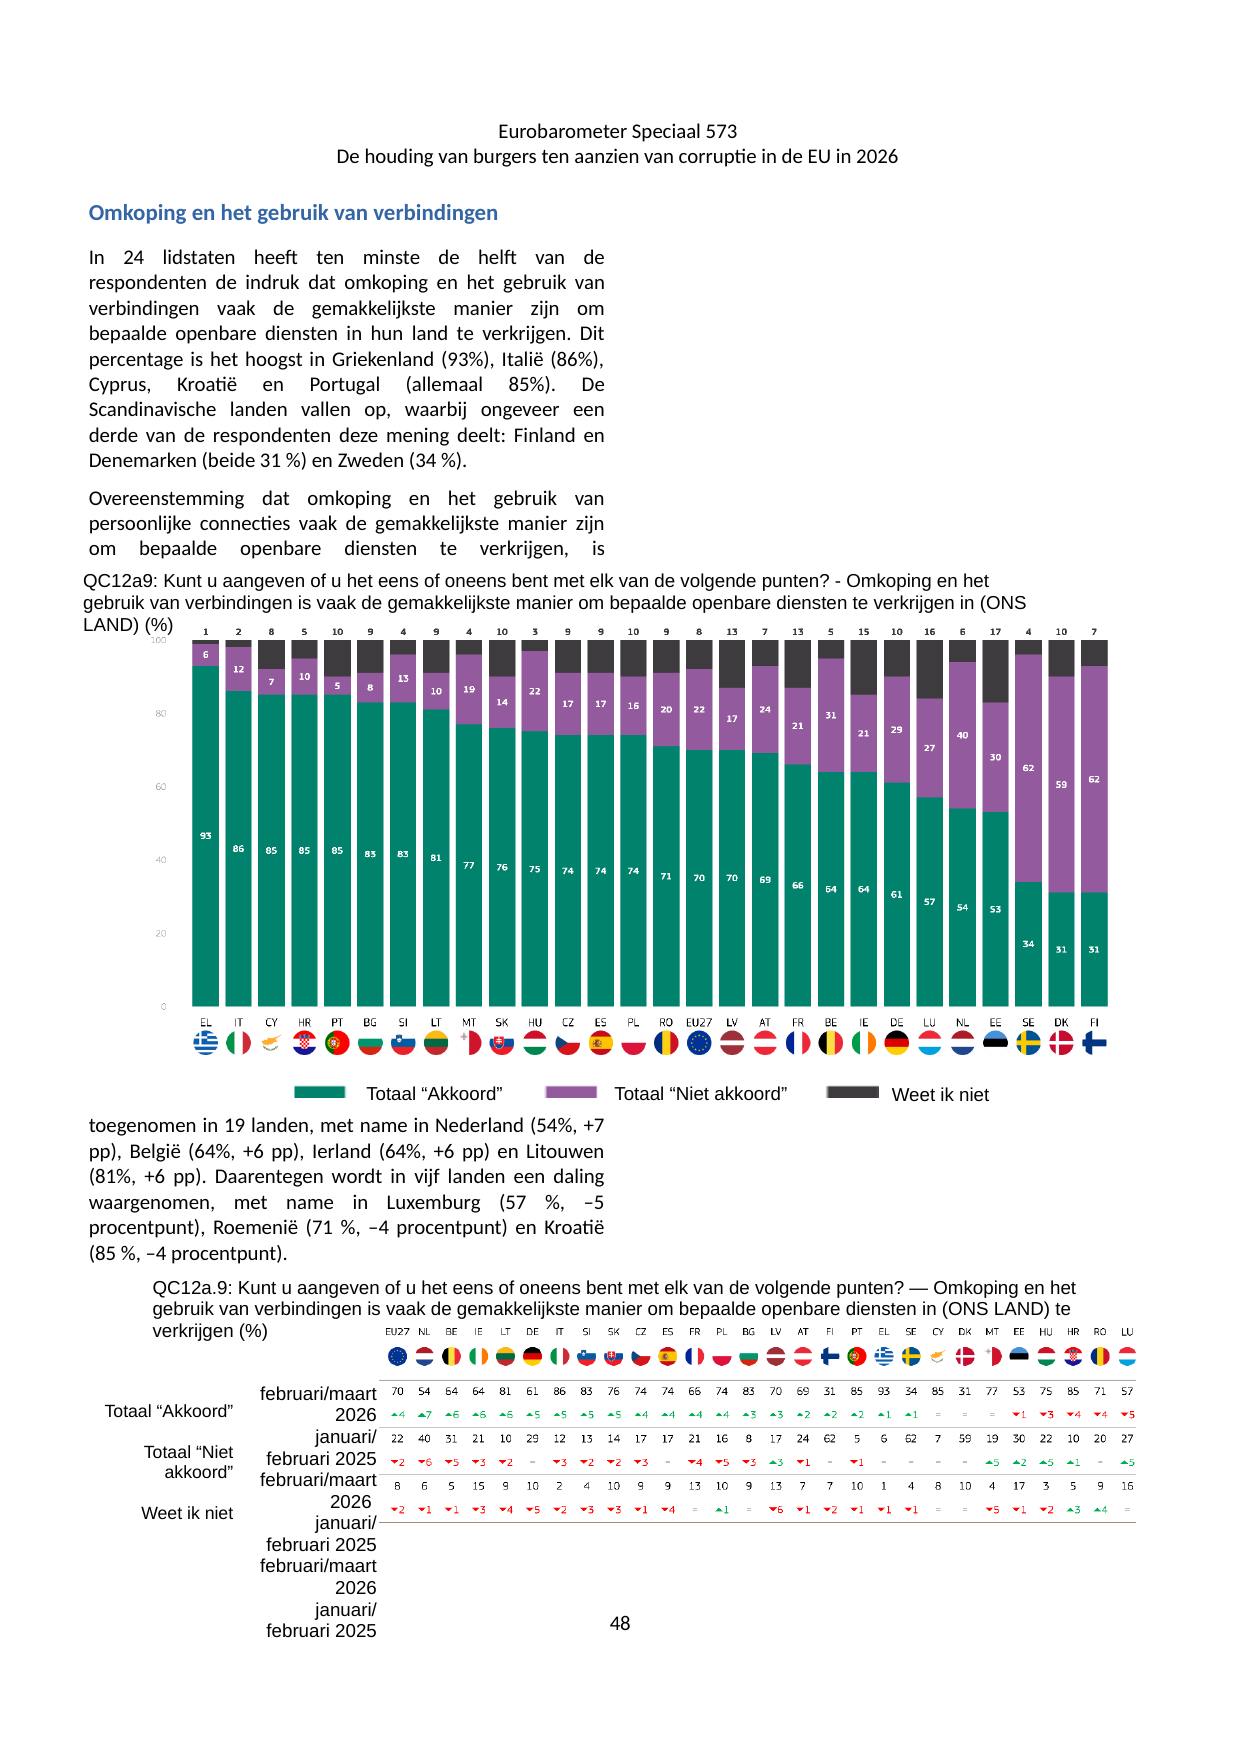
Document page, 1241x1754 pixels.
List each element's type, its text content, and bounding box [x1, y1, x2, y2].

text Overeenstemming dat omkoping en het gebruik van persoonlijke connecties vaak de gemakkelijkste manier zijn om bepaalde openbare diensten te verkrijgen, is toegenomen in 19 landen, met name in Nederland (54%, +7 pp), België (64%, +6 pp), Ierland (64%, +6 pp) en Litouwen (81%, +6 pp). Daarentegen wordt in vijf landen een daling waargenomen, met name in Luxemburg (57 %, –5 procentpunt), Roemenië (71 %, –4 procentpunt) en Kroatië (85 %, –4 procentpunt). [88, 485, 605, 1265]
text In 24 lidstaten heeft ten minste de helft van de respondenten de indruk dat omkoping en het gebruik van verbindingen vaak de gemakkelijkste manier zijn om bepaalde openbare diensten in hun land te verkrijgen. Dit percentage is het hoogst in Griekenland (93%), Italië (86%), Cyprus, Kroatië en Portugal (allemaal 85%). De Scandinavische landen vallen op, waarbij ongeveer een derde van de respondenten deze mening deelt: Finland en Denemarken (beide 31 %) en Zweden (34 %). [88, 244, 605, 473]
picture [678, 1090, 683, 1098]
text Omkoping en het gebruik van verbindingen [88, 198, 605, 226]
picture [379, 1316, 1136, 1527]
picture [280, 1081, 879, 1098]
picture [144, 619, 1114, 1059]
